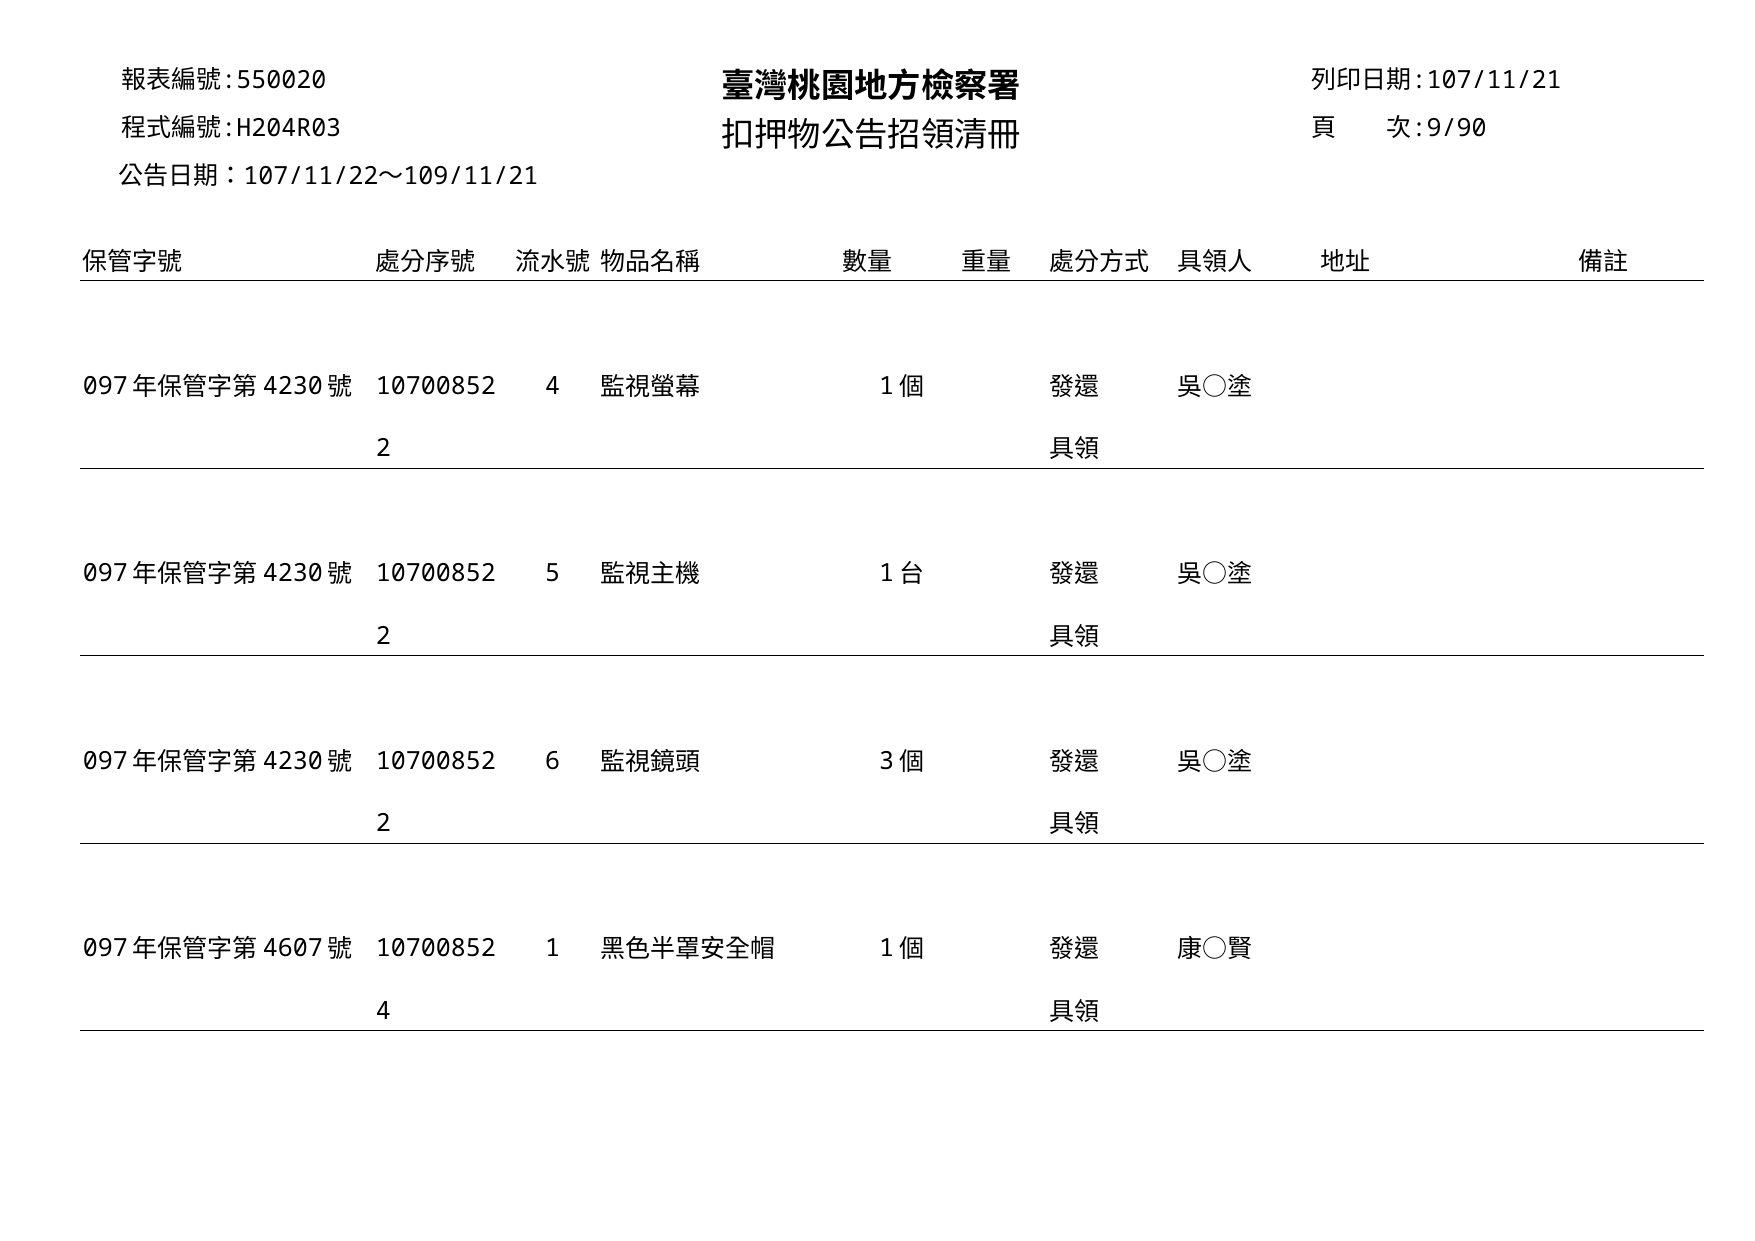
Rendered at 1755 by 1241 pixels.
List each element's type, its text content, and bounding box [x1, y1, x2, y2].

table_cell 吳○塗 [1175, 281, 1317, 468]
table_cell [1575, 281, 1704, 468]
table_cell 3個 [808, 656, 927, 843]
table_cell 6 [507, 656, 597, 843]
table_cell 1個 [808, 844, 927, 1030]
table_cell [927, 656, 1046, 843]
table_cell 1台 [808, 469, 927, 655]
table_cell 發還 具領 [1046, 469, 1175, 655]
table_cell [927, 469, 1046, 655]
table_cell 發還 具領 [1046, 844, 1175, 1030]
table_cell 097年保管字第4607號 [80, 844, 373, 1030]
table_cell 監視主機 [597, 469, 807, 655]
table_cell 5 [507, 469, 597, 655]
table_cell 4 [507, 281, 597, 468]
table_header 處分序號 [373, 218, 507, 280]
table_cell 097年保管字第4230號 [80, 469, 373, 655]
table_cell 監視螢幕 [597, 281, 807, 468]
table_header 物品名稱 [597, 218, 807, 280]
table_cell 1 [507, 844, 597, 1030]
table_cell [927, 281, 1046, 468]
table_cell [927, 844, 1046, 1030]
table_cell 發還 具領 [1046, 281, 1175, 468]
table_cell 康○賢 [1175, 844, 1317, 1030]
table_cell [1317, 281, 1575, 468]
table_header 地址 [1317, 218, 1575, 280]
table_cell 107008522 [373, 281, 507, 468]
table_header 流水號 [507, 218, 597, 280]
table_cell 107008522 [373, 656, 507, 843]
table_header 保管字號 [80, 218, 373, 280]
table_cell 吳○塗 [1175, 656, 1317, 843]
table_cell 監視鏡頭 [597, 656, 807, 843]
table_cell 黑色半罩安全帽 [597, 844, 807, 1030]
table_cell 107008522 [373, 469, 507, 655]
table_header 處分方式 [1046, 218, 1175, 280]
table_header 重量 [927, 218, 1046, 280]
table_cell 1個 [808, 281, 927, 468]
table_cell [1317, 844, 1575, 1030]
table_cell [1575, 469, 1704, 655]
table_header 具領人 [1175, 218, 1317, 280]
table_cell [1317, 656, 1575, 843]
table_cell 107008524 [373, 844, 507, 1030]
table_cell 097年保管字第4230號 [80, 656, 373, 843]
table_cell 097年保管字第4230號 [80, 281, 373, 468]
table_header 數量 [808, 218, 927, 280]
table_cell 發還 具領 [1046, 656, 1175, 843]
table_cell [1317, 469, 1575, 655]
table_cell 吳○塗 [1175, 469, 1317, 655]
table_cell [1575, 656, 1704, 843]
table_header 備註 [1575, 218, 1704, 280]
table_cell [1575, 844, 1704, 1030]
